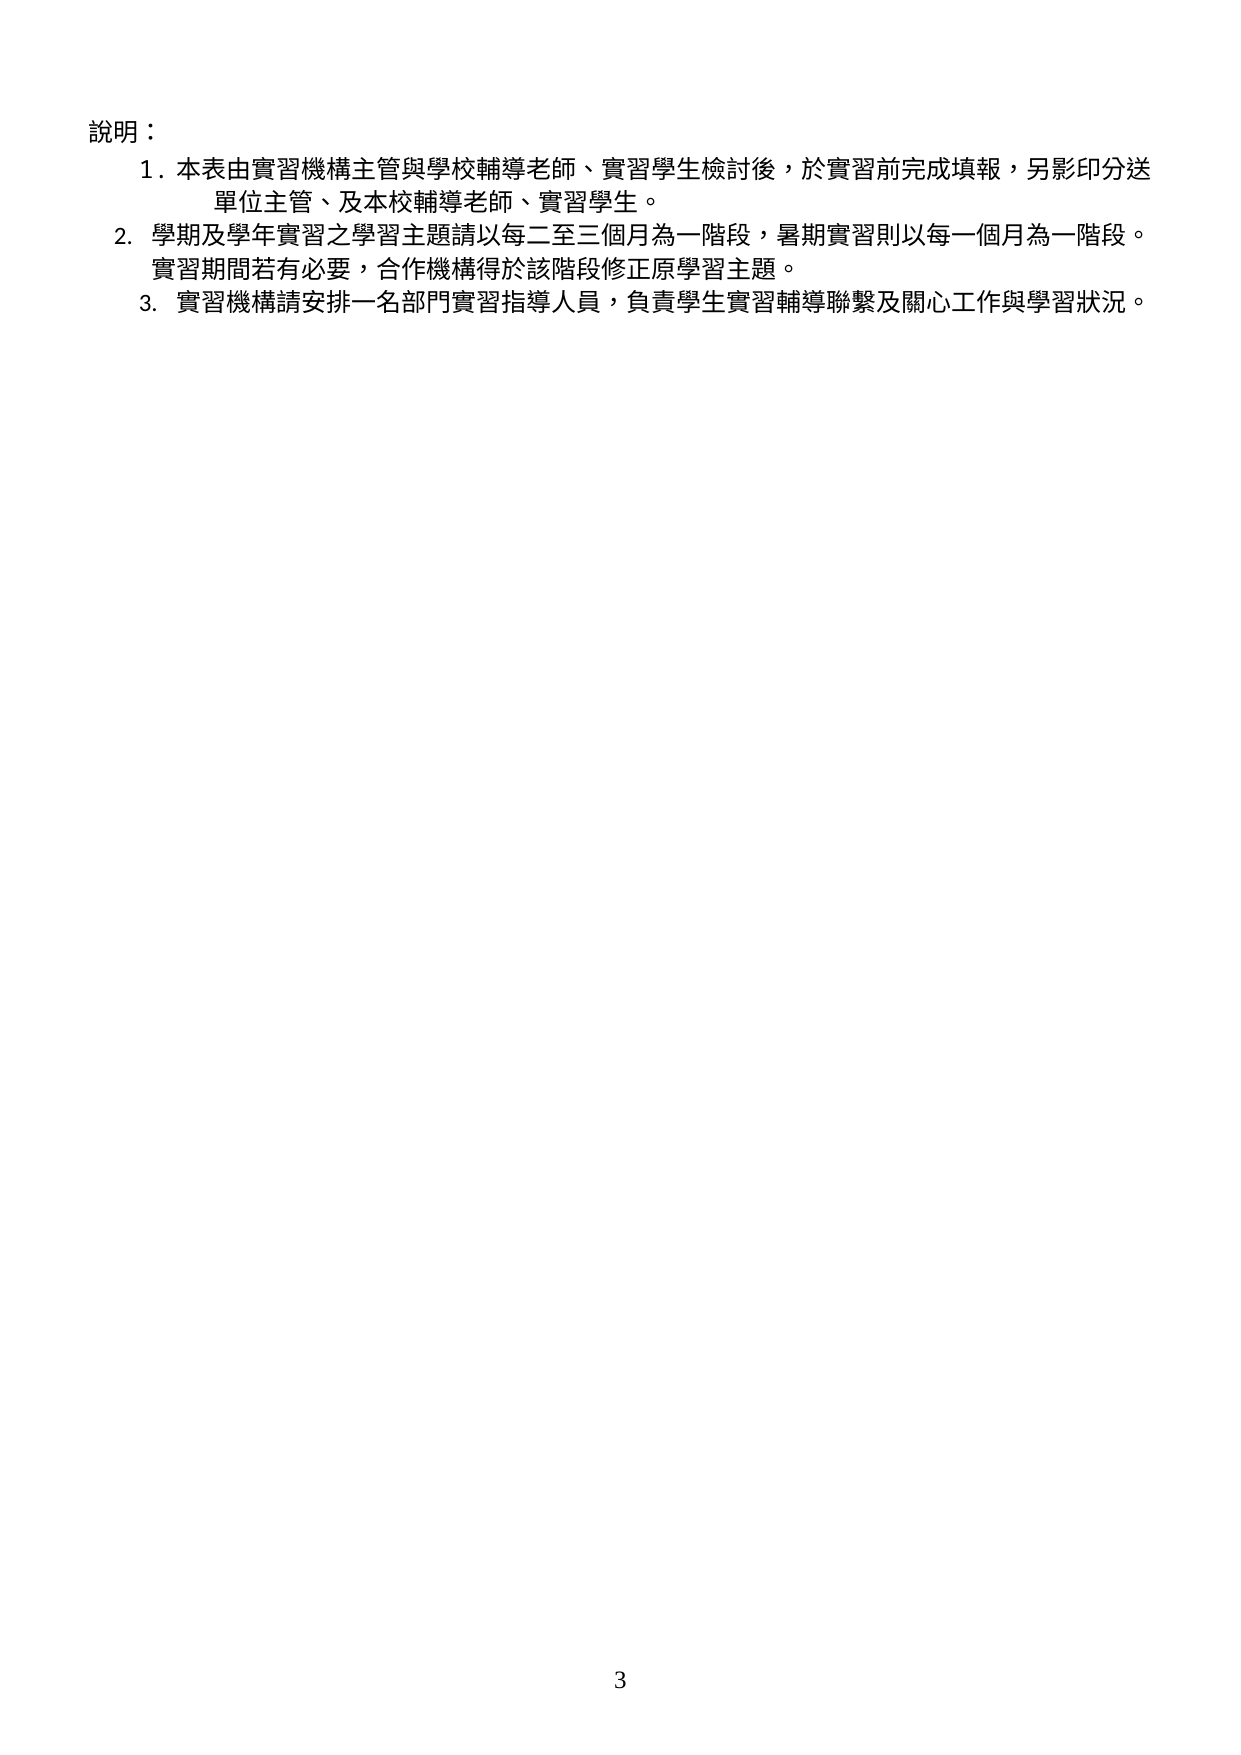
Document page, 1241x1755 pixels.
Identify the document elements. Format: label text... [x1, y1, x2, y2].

list 本表由實習機構主管與學校輔導老師、實習學生檢討後，於實習前完成填報，另影印分送單位主管、及本校輔導老師、實習學生。 [138, 151, 1152, 218]
text 說明： [89, 89, 1152, 151]
list 實習機構請安排一名部門實習指導人員，負責學生實習輔導聯繫及關心工作與學習狀況。 [138, 285, 1152, 318]
list 學期及學年實習之學習主題請以每二至三個月為一階段，暑期實習則以每一個月為一階段。實習期間若有必要，合作機構得於該階段修正原學習主題。 [114, 218, 1152, 285]
